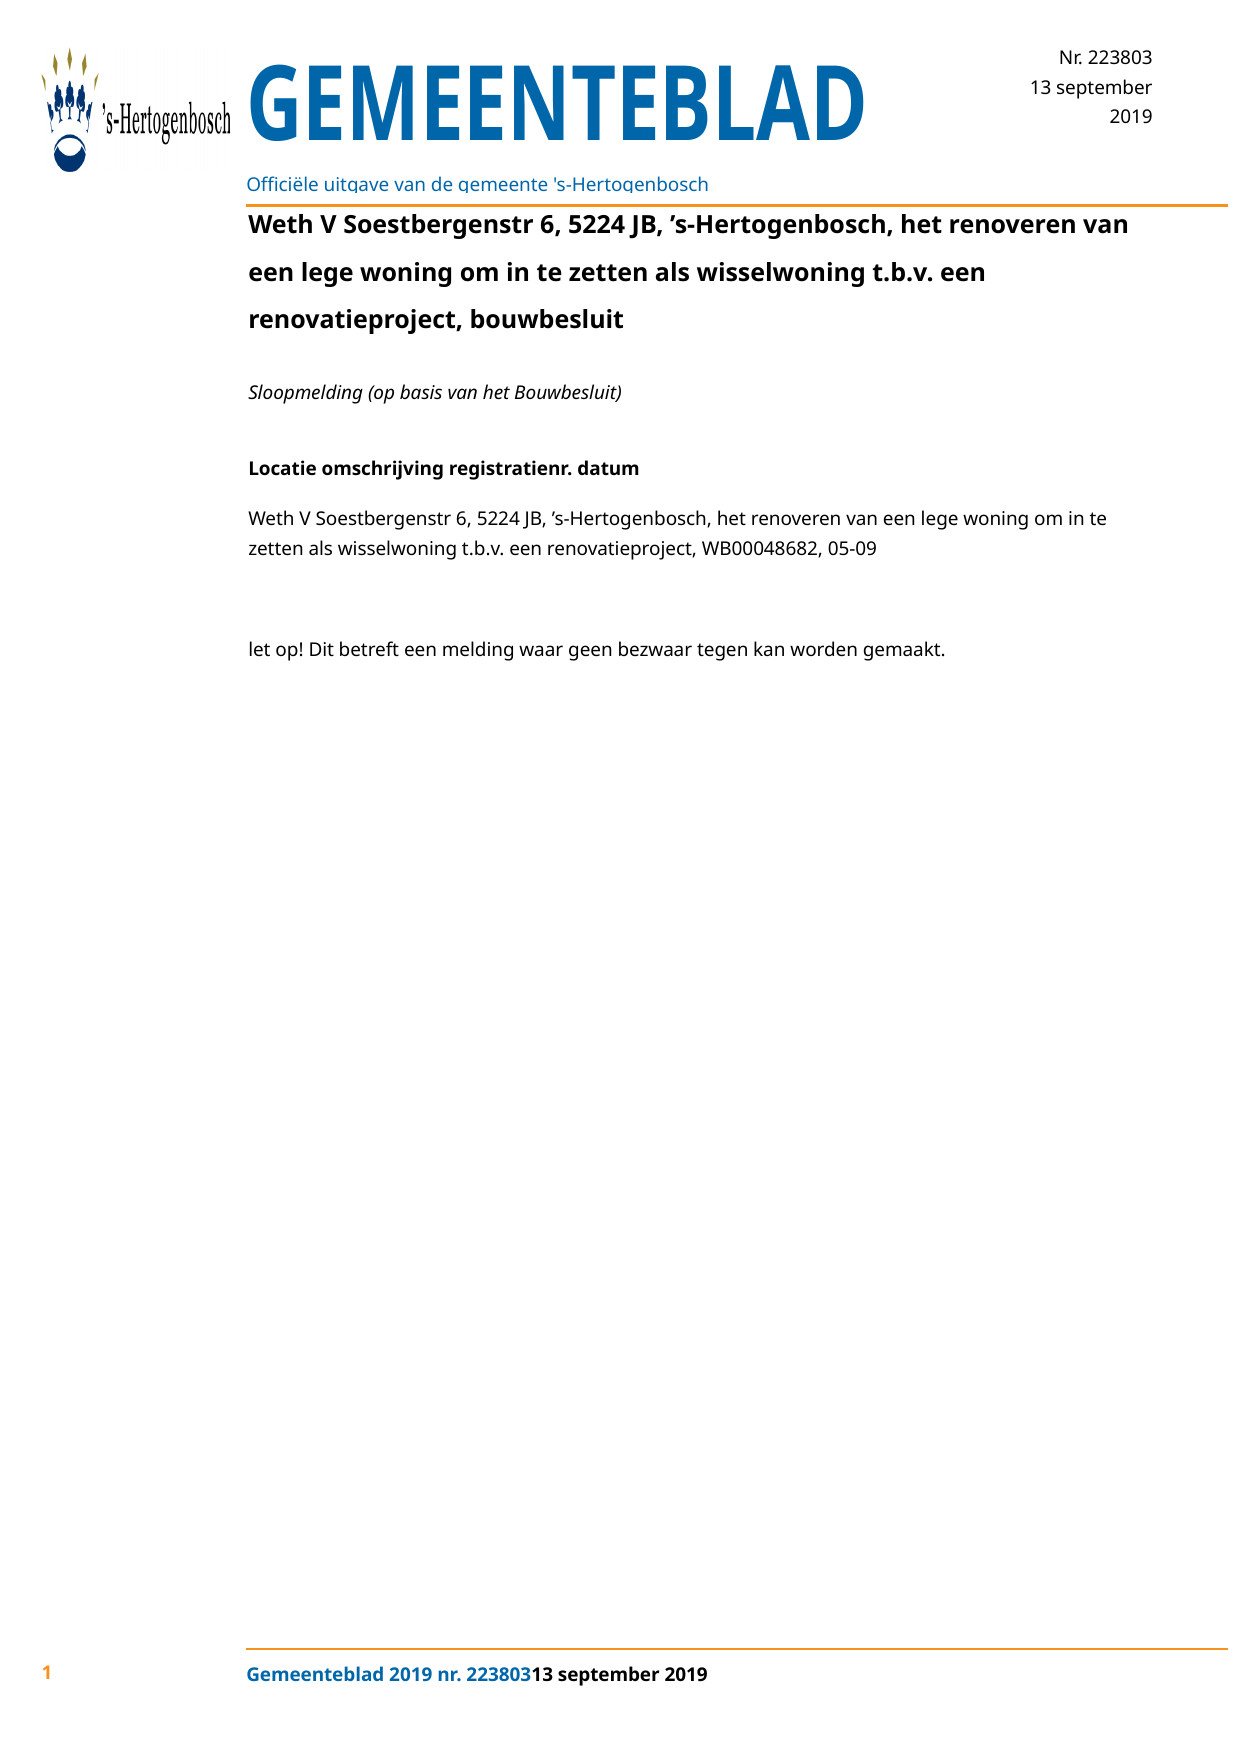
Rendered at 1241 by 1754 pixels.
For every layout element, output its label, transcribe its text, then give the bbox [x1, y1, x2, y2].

text Sloopmelding (op basis van het Bouwbesluit) [248, 379, 1152, 405]
text let op! Dit betreft een melding waar geen bezwaar tegen kan worden gemaakt. [248, 636, 1152, 662]
text Weth V Soestbergenstr 6, 5224 JB, ’s-Hertogenbosch, het renoveren van een lege woning om in te zetten als wisselwoning t.b.v. een renovatieproject, bouwbesluit [248, 207, 1152, 336]
picture [41, 47, 231, 172]
text Locatie omschrijving registratienr. datum [248, 455, 1152, 481]
text Weth V Soestbergenstr 6, 5224 JB, ’s-Hertogenbosch, het renoveren van een lege woning om in te zetten als wisselwoning t.b.v. een renovatieproject, WB00048682, 05-09 [248, 506, 1152, 561]
